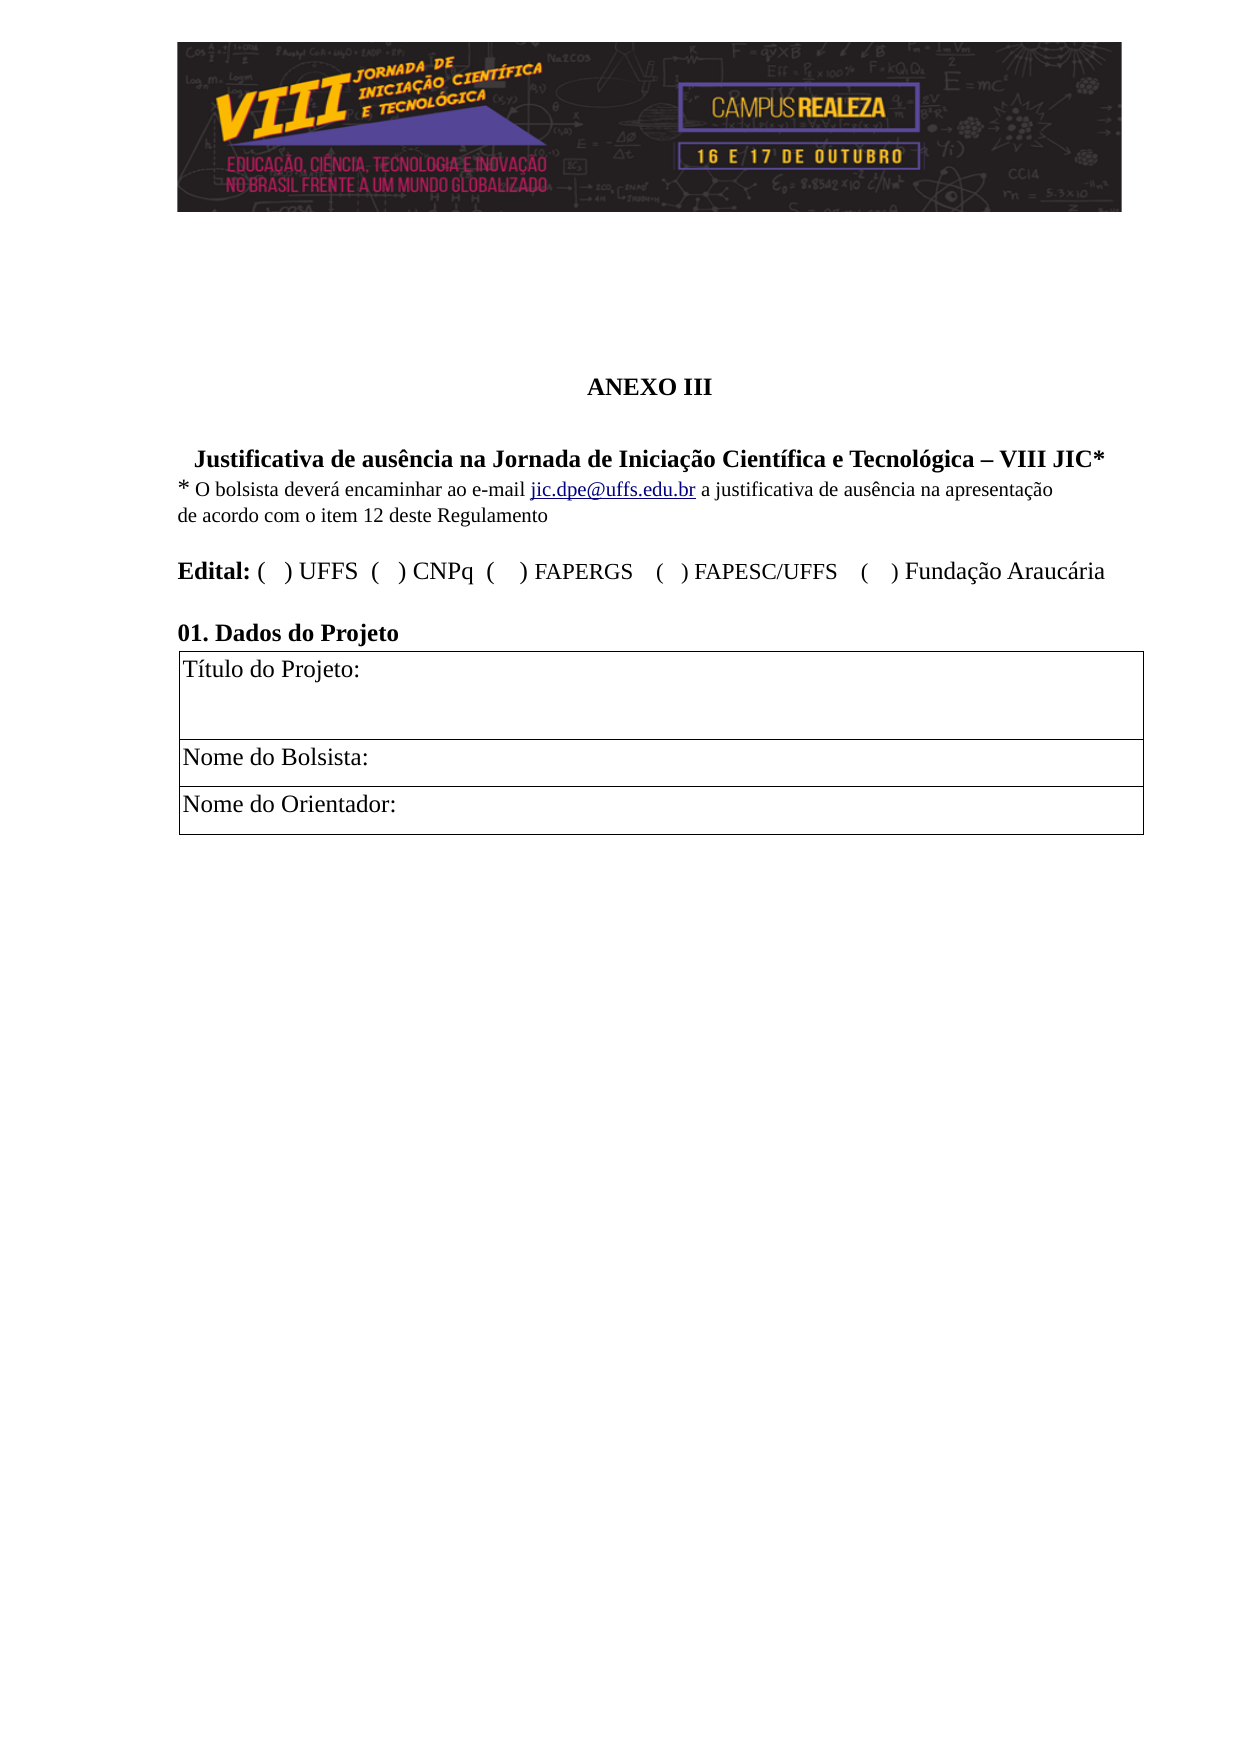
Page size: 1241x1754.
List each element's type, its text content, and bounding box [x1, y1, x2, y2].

subtitle * O bolsista deverá encaminhar ao e-mail jic.dpe@uffs.edu.br a justificativa de ausência na apresentação [177, 473, 1122, 502]
subtitle de acordo com o item 12 deste Regulamento [177, 503, 1122, 527]
table_cell Nome do Bolsista: [180, 740, 1143, 786]
text Edital: ( ) UFFS ( ) CNPq ( ) FAPERGS ( ) FAPESC/UFFS ( ) Fundação Araucária [177, 556, 1122, 584]
table_header Título do Projeto: [180, 652, 1143, 739]
subtitle 01. Dados do Projeto [177, 618, 1122, 646]
subtitle Justificativa de ausência na Jornada de Iniciação Científica e Tecnológica – VIII JIC* [177, 444, 1122, 473]
picture [177, 42, 1122, 212]
text ANEXO III [177, 372, 1122, 400]
table_cell Nome do Orientador: [180, 787, 1143, 834]
